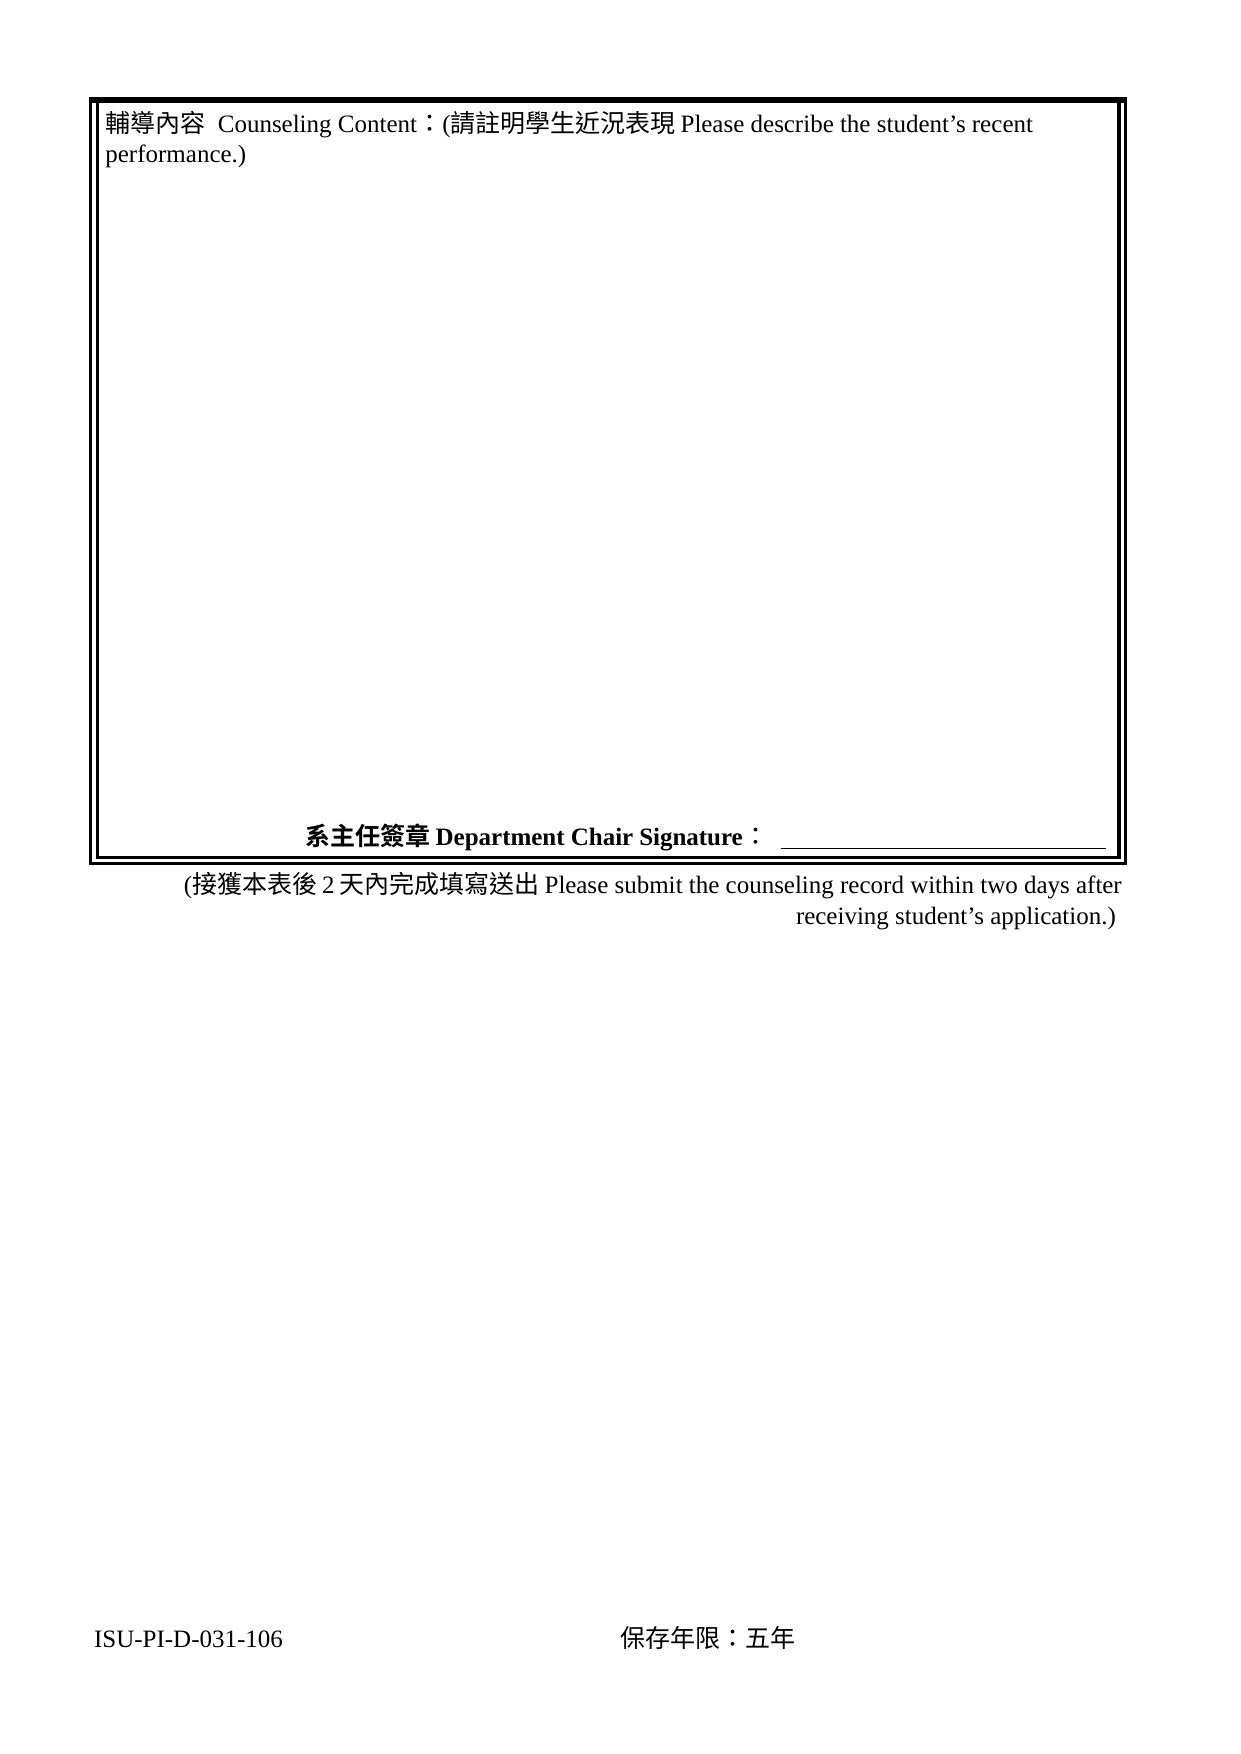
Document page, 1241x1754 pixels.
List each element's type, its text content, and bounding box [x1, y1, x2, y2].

table_cell 輔導內容 Counseling Content：(請註明學生近況表現Please describe the student’s recent performance.) 系主任簽章Department Chair Signature： [99, 103, 1117, 856]
text (接獲本表後2天內完成填寫送出Please submit the counseling record within two days after receiving student’s application.) [94, 865, 1122, 930]
